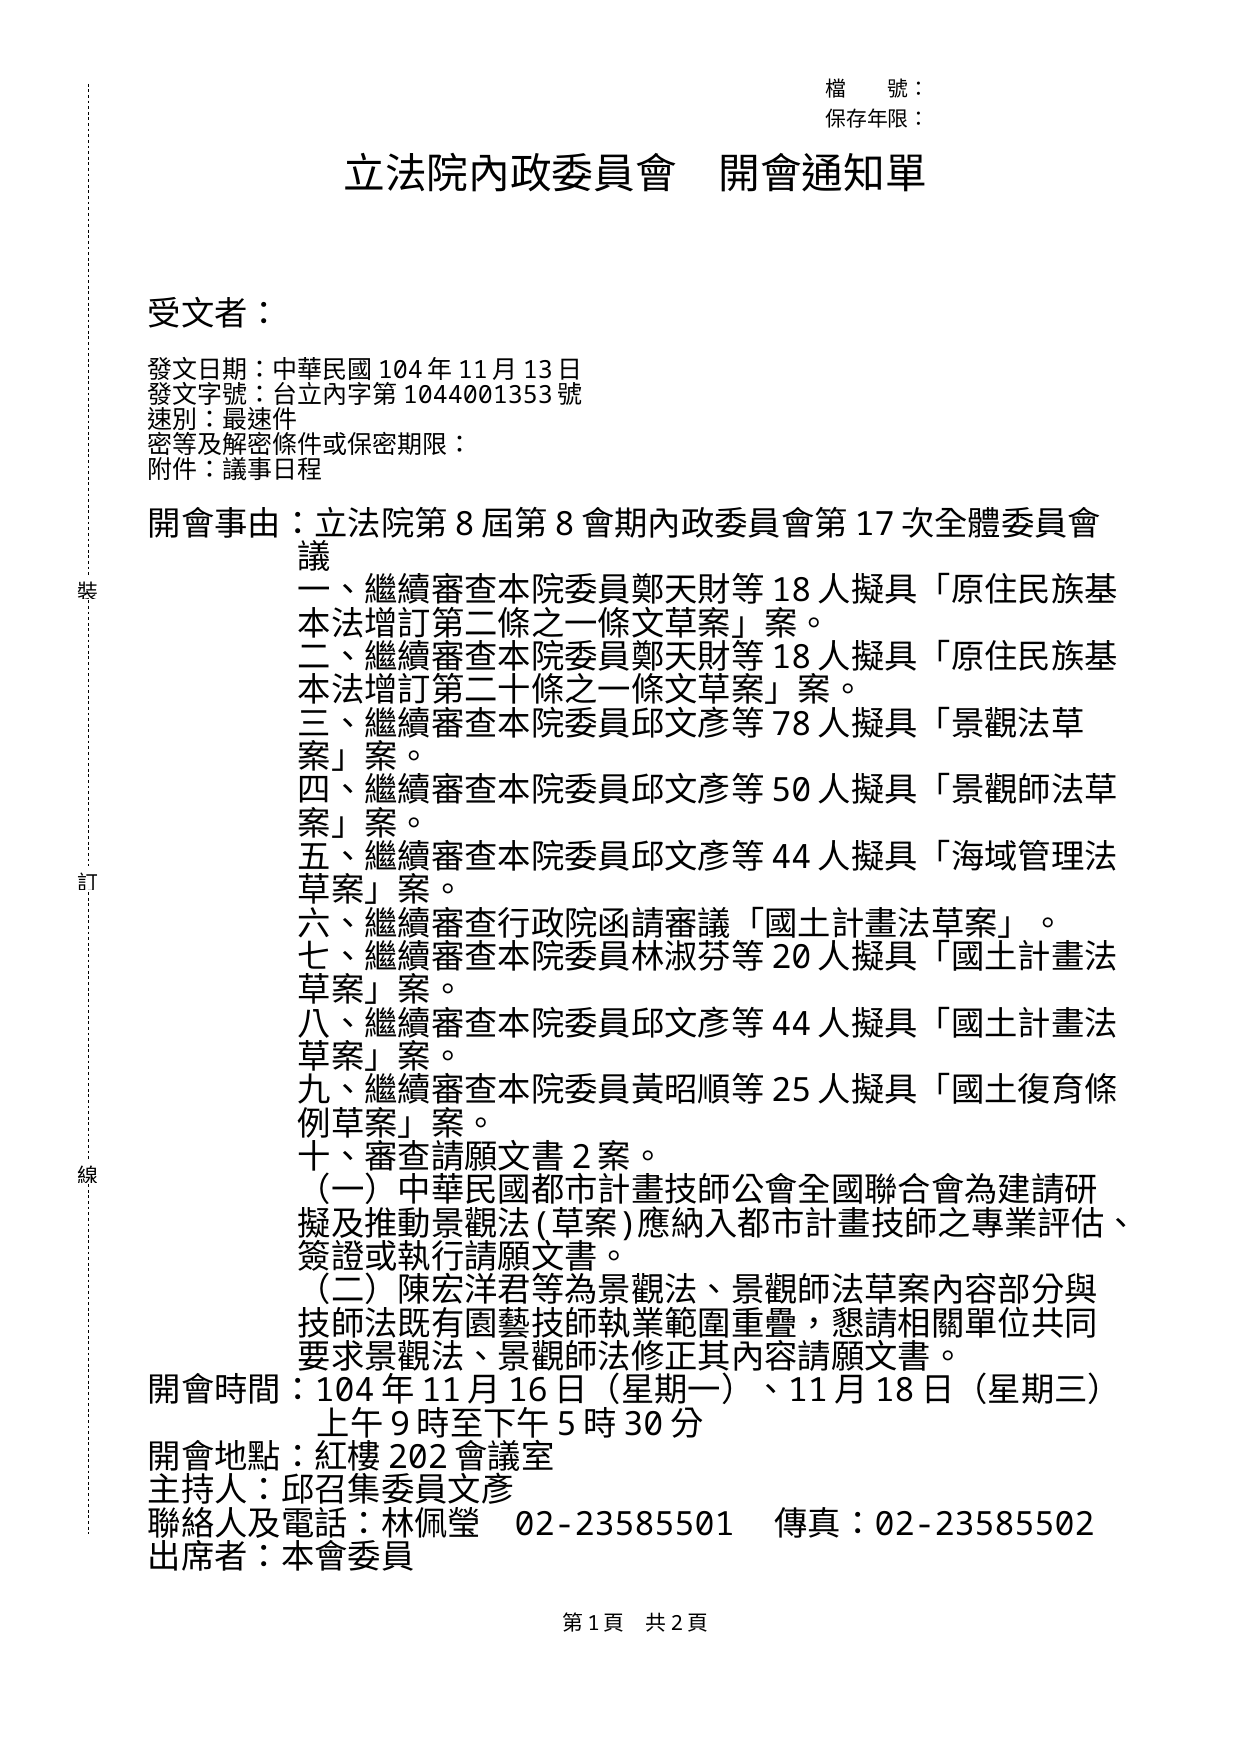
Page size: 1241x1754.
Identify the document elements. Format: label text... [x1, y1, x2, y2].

text 速別：最速件 [148, 408, 1122, 433]
text 密等及解密條件或保密期限： [148, 433, 1122, 458]
text 主持人：邱召集委員文彥 [148, 1475, 1122, 1508]
text 附件：議事日程 [148, 458, 1122, 483]
text 出席者：本會委員 [148, 1542, 1122, 1575]
text 發文字號：台立內字第1044001353號 [148, 383, 1122, 408]
text 開會地點：紅樓202會議室 [148, 1442, 1122, 1475]
text 開會事由：立法院第8屆第8會期內政委員會第17次全體委員會議 一、繼續審查本院委員鄭天財等18人擬具「原住民族基本法增訂第二條之一條文草案」案。 二、繼續審查本院委員鄭天財等18人擬具「原住民族基本法增訂第二十條之一條文草案」案。 三、繼續審查本院委員邱文彥等78人擬具「景觀法草案」案。 四、繼續審查本院委員邱文彥等50人擬具「景觀師法草案」案。 五、繼續審查本院委員邱文彥等44人擬具「海域管理法草案」案。 六、繼續審查行政院函請審議「國土計畫法草案」。 七、繼續審查本院委員林淑芬等20人擬具「國土計畫法草案」案。 八、繼續審查本院委員邱文彥等44人擬具「國土計畫法草案」案。 九、繼續審查本院委員黃昭順等25人擬具「國土復育條例草案」案。 十、審查請願文書2案。 （一）中華民國都市計畫技師公會全國聯合會為建請研擬及推動景觀法(草案)應納入都市計畫技師之專業評估、簽證或執行請願文書。 （二）陳宏洋君等為景觀法、景觀師法草案內容部分與技師法既有園藝技師執業範圍重疊，懇請相關單位共同要求景觀法、景觀師法修正其內容請願文書。 [148, 508, 1122, 1375]
title [810, 64, 1085, 151]
text 檔 號： [825, 72, 1070, 102]
title 立法院內政委員會 開會通知單 [148, 158, 1122, 233]
text 受文者： [148, 296, 1122, 333]
text 發文日期：中華民國104年11月13日 [148, 358, 1122, 383]
text 保存年限： [825, 102, 1070, 132]
text 聯絡人及電話：林佩瑩 02-23585501 傳真：02-23585502 [148, 1508, 1122, 1542]
text 開會時間：104年11月16日（星期一）、11月18日（星期三）上午9時至下午5時30分 [148, 1375, 1122, 1442]
